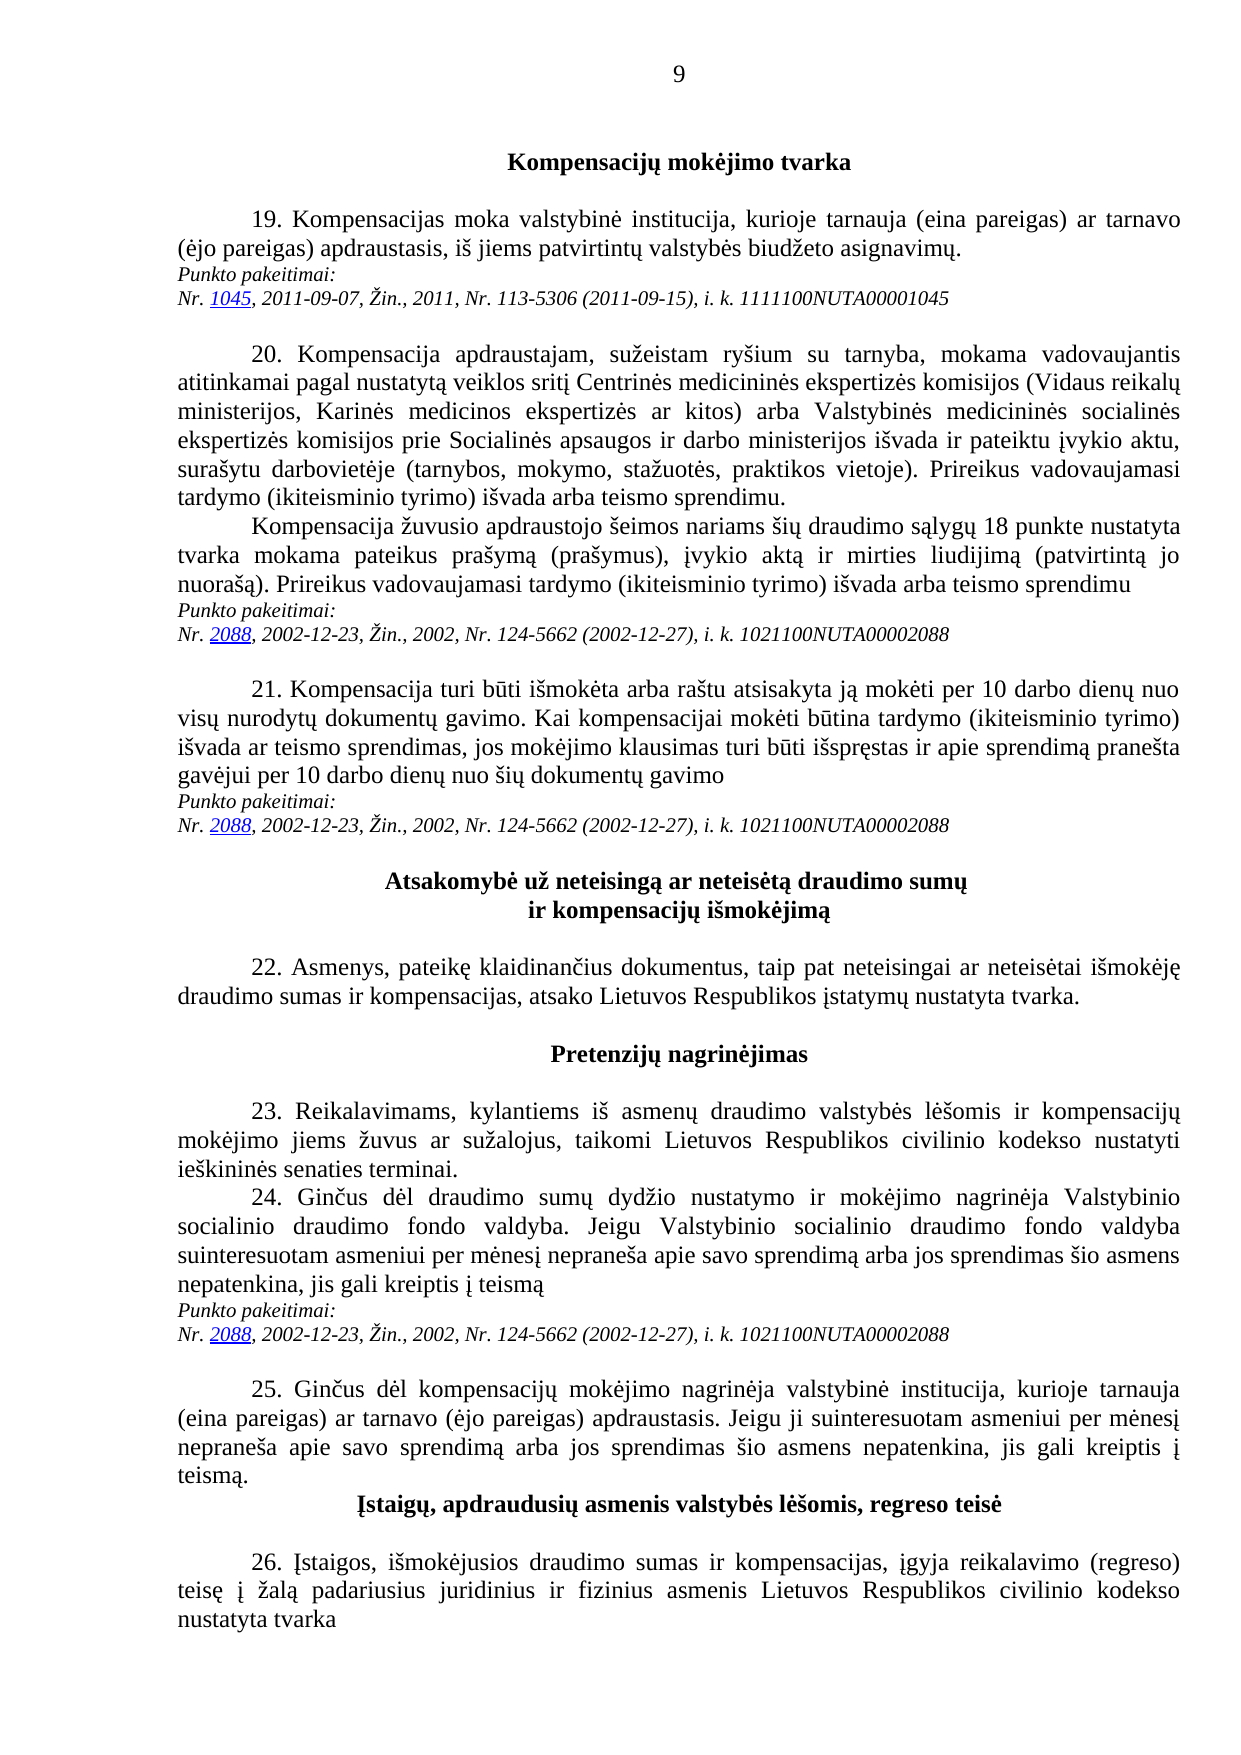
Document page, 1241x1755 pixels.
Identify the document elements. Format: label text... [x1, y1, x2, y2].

text Nr. 2088, 2002-12-23, Žin., 2002, Nr. 124-5662 (2002-12-27), i. k. 1021100NUTA00002088 [177, 1322, 1181, 1346]
text Atsakomybė už neteisingą ar neteisėtą draudimo sumų [177, 866, 1181, 895]
text Nr. 2088, 2002-12-23, Žin., 2002, Nr. 124-5662 (2002-12-27), i. k. 1021100NUTA00002088 [177, 622, 1181, 646]
text 26. Įstaigos, išmokėjusios draudimo sumas ir kompensacijas, įgyja reikalavimo (regreso) teisę į žalą padariusius juridinius ir fizinius asmenis Lietuvos Respublikos civilinio kodekso nustatyta tvarka [177, 1547, 1181, 1633]
text 20. Kompensacija apdraustajam, sužeistam ryšium su tarnyba, mokama vadovaujantis atitinkamai pagal nustatytą veiklos sritį Centrinės medicininės ekspertizės komisijos (Vidaus reikalų ministerijos, Karinės medicinos ekspertizės ar kitos) arba Valstybinės medicininės socialinės ekspertizės komisijos prie Socialinės apsaugos ir darbo ministerijos išvada ir pateiktu įvykio aktu, surašytu darbovietėje (tarnybos, mokymo, stažuotės, praktikos vietoje). Prireikus vadovaujamasi tardymo (ikiteisminio tyrimo) išvada arba teismo sprendimu. [177, 339, 1181, 511]
text 25. Ginčus dėl kompensacijų mokėjimo nagrinėja valstybinė institucija, kurioje tarnauja (eina pareigas) ar tarnavo (ėjo pareigas) apdraustasis. Jeigu ji suinteresuotam asmeniui per mėnesį nepraneša apie savo sprendimą arba jos sprendimas šio asmens nepatenkina, jis gali kreiptis į teismą. [177, 1374, 1181, 1489]
text ir kompensacijų išmokėjimą [177, 895, 1181, 924]
text Pretenzijų nagrinėjimas [177, 1039, 1181, 1067]
text Nr. 2088, 2002-12-23, Žin., 2002, Nr. 124-5662 (2002-12-27), i. k. 1021100NUTA00002088 [177, 813, 1181, 837]
text 24. Ginčus dėl draudimo sumų dydžio nustatymo ir mokėjimo nagrinėja Valstybinio socialinio draudimo fondo valdyba. Jeigu Valstybinio socialinio draudimo fondo valdyba suinteresuotam asmeniui per mėnesį nepraneša apie savo sprendimą arba jos sprendimas šio asmens nepatenkina, jis gali kreiptis į teismą [177, 1182, 1181, 1297]
text Įstaigų, apdraudusių asmenis valstybės lėšomis, regreso teisė [177, 1489, 1181, 1518]
text Punkto pakeitimai: [177, 1297, 1181, 1322]
text Kompensacija žuvusio apdraustojo šeimos nariams šių draudimo sąlygų 18 punkte nustatyta tvarka mokama pateikus prašymą (prašymus), įvykio aktą ir mirties liudijimą (patvirtintą jo nuorašą). Prireikus vadovaujamasi tardymo (ikiteisminio tyrimo) išvada arba teismo sprendimu [177, 511, 1181, 597]
text Punkto pakeitimai: [177, 789, 1181, 813]
text Punkto pakeitimai: [177, 262, 1181, 286]
text 22. Asmenys, pateikę klaidinančius dokumentus, taip pat neteisingai ar neteisėtai išmokėję draudimo sumas ir kompensacijas, atsako Lietuvos Respublikos įstatymų nustatyta tvarka. [177, 952, 1181, 1010]
text 23. Reikalavimams, kylantiems iš asmenų draudimo valstybės lėšomis ir kompensacijų mokėjimo jiems žuvus ar sužalojus, taikomi Lietuvos Respublikos civilinio kodekso nustatyti ieškininės senaties terminai. [177, 1096, 1181, 1182]
text 21. Kompensacija turi būti išmokėta arba raštu atsisakyta ją mokėti per 10 darbo dienų nuo visų nurodytų dokumentų gavimo. Kai kompensacijai mokėti būtina tardymo (ikiteisminio tyrimo) išvada ar teismo sprendimas, jos mokėjimo klausimas turi būti išspręstas ir apie sprendimą pranešta gavėjui per 10 darbo dienų nuo šių dokumentų gavimo [177, 674, 1181, 789]
text 19. Kompensacijas moka valstybinė institucija, kurioje tarnauja (eina pareigas) ar tarnavo (ėjo pareigas) apdraustasis, iš jiems patvirtintų valstybės biudžeto asignavimų. [177, 204, 1181, 262]
text Nr. 1045, 2011-09-07, Žin., 2011, Nr. 113-5306 (2011-09-15), i. k. 1111100NUTA00001045 [177, 286, 1181, 310]
text Kompensacijų mokėjimo tvarka [177, 147, 1181, 176]
text Punkto pakeitimai: [177, 597, 1181, 622]
